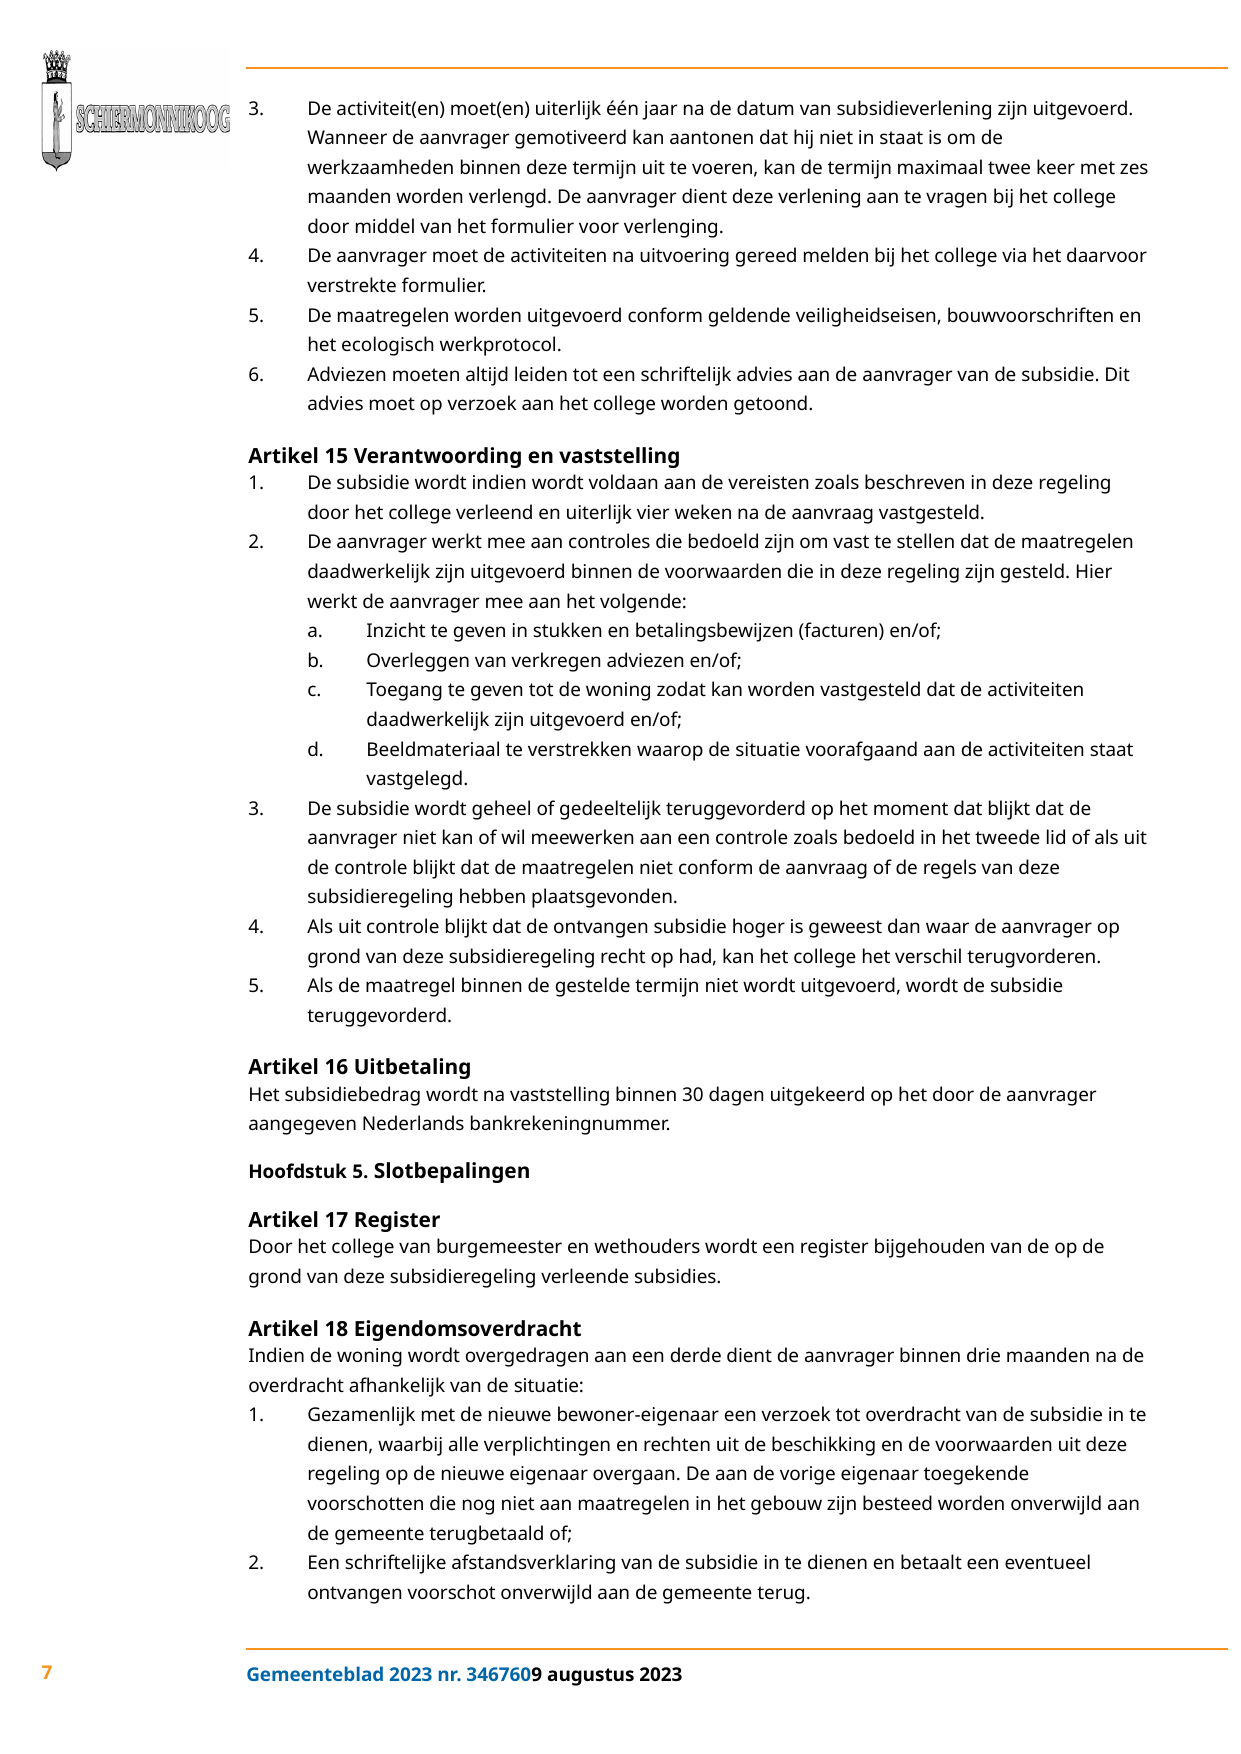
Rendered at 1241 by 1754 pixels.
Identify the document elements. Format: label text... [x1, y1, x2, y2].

list Gezamenlijk met de nieuwe bewoner-eigenaar een verzoek tot overdracht van de subsidie in te dienen, waarbij alle verplichtingen en rechten uit de beschikking en de voorwaarden uit deze regeling op de nieuwe eigenaar overgaan. De aan de vorige eigenaar toegekende voorschotten die nog niet aan maatregelen in het gebouw zijn besteed worden onverwijld aan de gemeente terugbetaald of; [248, 1401, 1152, 1545]
text Door het college van burgemeester en wethouders wordt een register bijgehouden van de op de grond van deze subsidieregeling verleende subsidies. [248, 1234, 1152, 1289]
list De aanvrager moet de activiteiten na uitvoering gereed melden bij het college via het daarvoor verstrekte formulier. [248, 243, 1152, 298]
text Artikel 18 Eigendomsoverdracht [248, 1314, 1152, 1342]
list Inzicht te geven in stukken en betalingsbewijzen (facturen) en/of; [307, 617, 1152, 643]
list Toegang te geven tot de woning zodat kan worden vastgesteld dat de activiteiten daadwerkelijk zijn uitgevoerd en/of; [307, 677, 1152, 732]
text Het subsidiebedrag wordt na vaststelling binnen 30 dagen uitgekeerd op het door de aanvrager aangegeven Nederlands bankrekeningnummer. [248, 1081, 1152, 1136]
list De aanvrager werkt mee aan controles die bedoeld zijn om vast te stellen dat de maatregelen daadwerkelijk zijn uitgevoerd binnen de voorwaarden die in deze regeling zijn gesteld. Hier werkt de aanvrager mee aan het volgende: [248, 529, 1152, 613]
text Artikel 17 Register [248, 1205, 1152, 1234]
picture [41, 47, 231, 172]
list Overleggen van verkregen adviezen en/of; [307, 647, 1152, 673]
list Adviezen moeten altijd leiden tot een schriftelijk advies aan de aanvrager van de subsidie. Dit advies moet op verzoek aan het college worden getoond. [248, 361, 1152, 416]
list De subsidie wordt indien wordt voldaan aan de vereisten zoals beschreven in deze regeling door het college verleend en uiterlijk vier weken na de aanvraag vastgesteld. [248, 469, 1152, 525]
list De activiteit(en) moet(en) uiterlijk één jaar na de datum van subsidieverlening zijn uitgevoerd. Wanneer de aanvrager gemotiveerd kan aantonen dat hij niet in staat is om de werkzaamheden binnen deze termijn uit te voeren, kan de termijn maximaal twee keer met zes maanden worden verlengd. De aanvrager dient deze verlening aan te vragen bij het college door middel van het formulier voor verlenging. [248, 95, 1152, 239]
text Artikel 15 Verantwoording en vaststelling [248, 441, 1152, 469]
list Als de maatregel binnen de gestelde termijn niet wordt uitgevoerd, wordt de subsidie teruggevorderd. [248, 972, 1152, 1028]
text Artikel 16 Uitbetaling [248, 1052, 1152, 1081]
text Hoofdstuk 5. Slotbepalingen [248, 1156, 1152, 1184]
list De subsidie wordt geheel of gedeeltelijk teruggevorderd op het moment dat blijkt dat de aanvrager niet kan of wil meewerken aan een controle zoals bedoeld in het tweede lid of als uit de controle blijkt dat de maatregelen niet conform de aanvraag of de regels van deze subsidieregeling hebben plaatsgevonden. [248, 795, 1152, 909]
list Als uit controle blijkt dat de ontvangen subsidie hoger is geweest dan waar de aanvrager op grond van deze subsidieregeling recht op had, kan het college het verschil terugvorderen. [248, 913, 1152, 968]
list De maatregelen worden uitgevoerd conform geldende veiligheidseisen, bouwvoorschriften en het ecologisch werkprotocol. [248, 302, 1152, 357]
list Een schriftelijke afstandsverklaring van de subsidie in te dienen en betaalt een eventueel ontvangen voorschot onverwijld aan de gemeente terug. [248, 1549, 1152, 1604]
list Beeldmateriaal te verstrekken waarop de situatie voorafgaand aan de activiteiten staat vastgelegd. [307, 736, 1152, 791]
text Indien de woning wordt overgedragen aan een derde dient de aanvrager binnen drie maanden na de overdracht afhankelijk van de situatie: [248, 1342, 1152, 1397]
